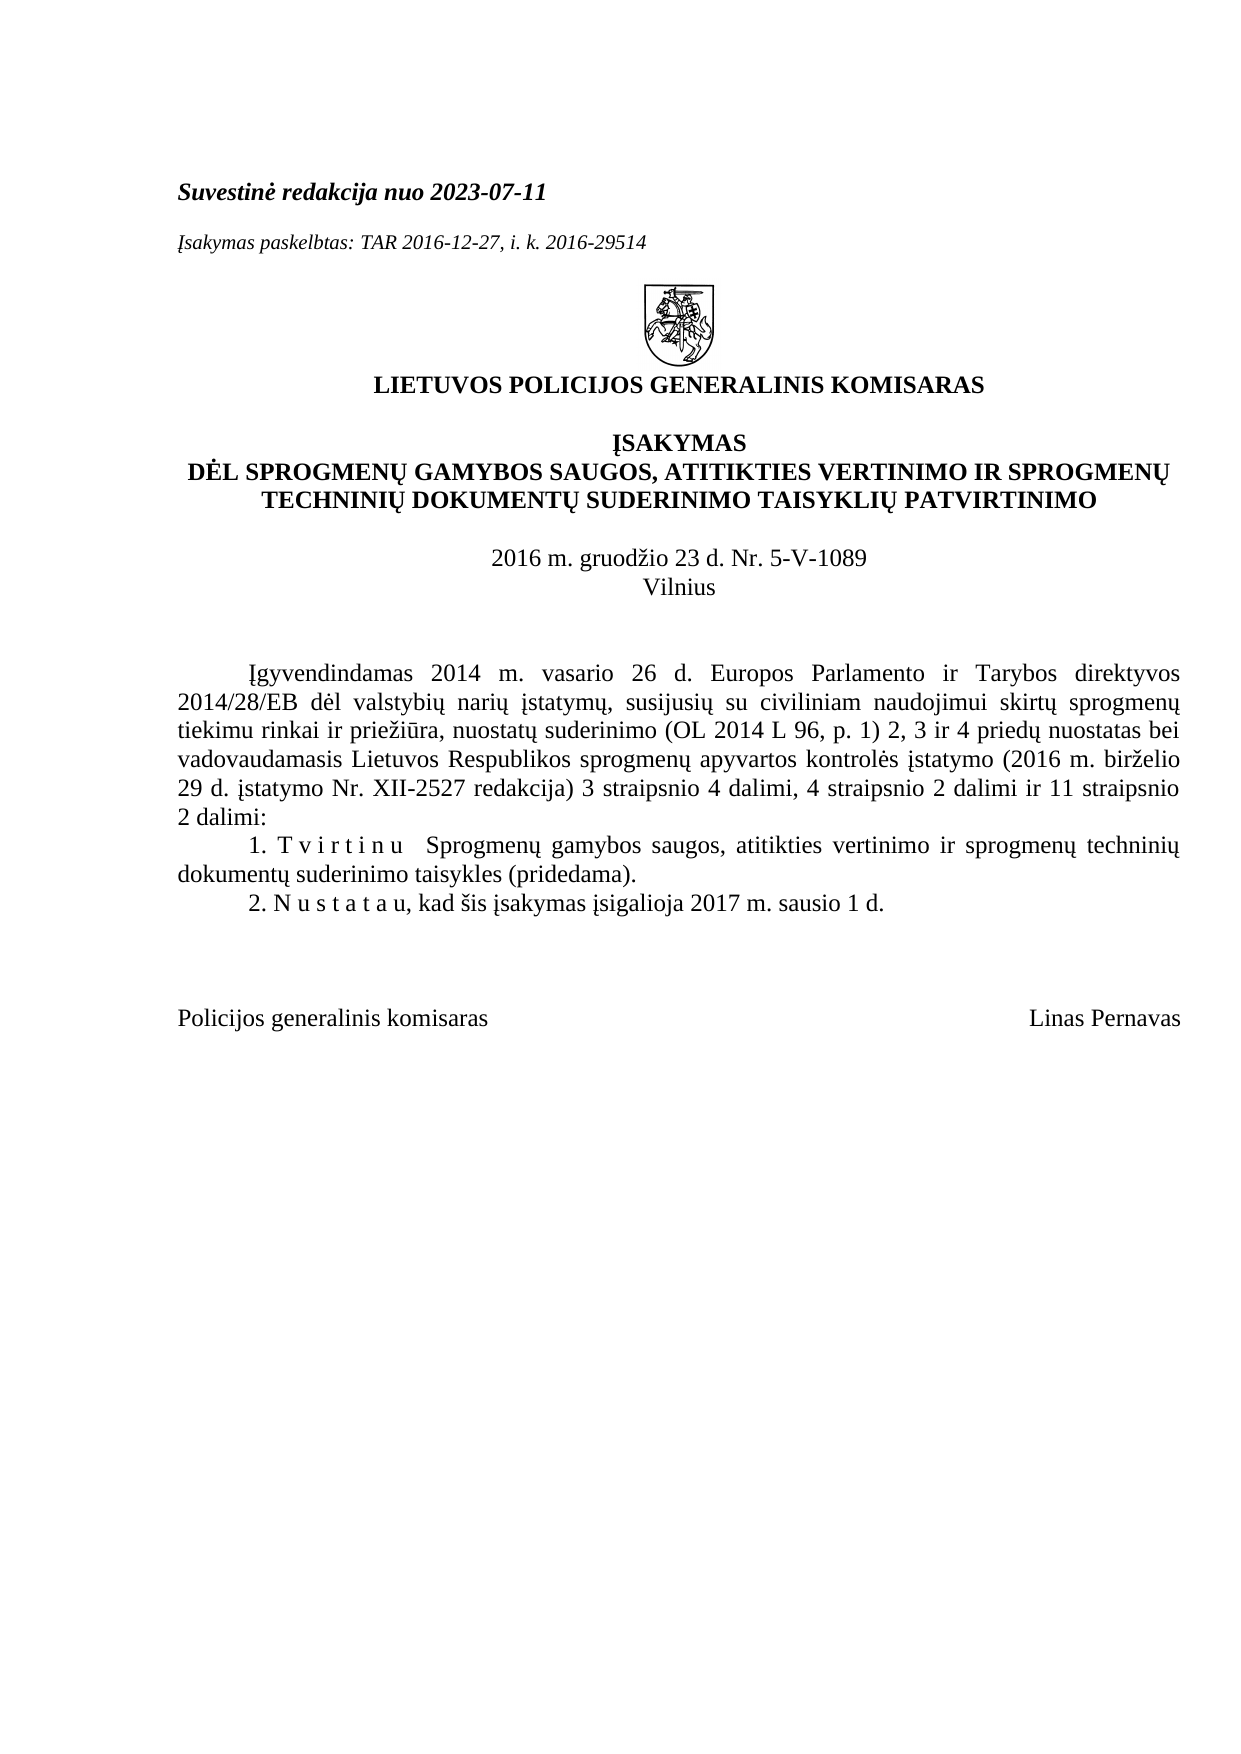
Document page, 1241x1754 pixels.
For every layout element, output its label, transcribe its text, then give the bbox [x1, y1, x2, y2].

text Įsakymas paskelbtas: TAR 2016-12-27, i. k. 2016-29514 [177, 230, 1181, 254]
text Įgyvendindamas 2014 m. vasario 26 d. Europos Parlamento ir Tarybos direktyvos 2014/28/EB dėl valstybių narių įstatymų, susijusių su civiliniam naudojimui skirtų sprogmenų tiekimu rinkai ir priežiūra, nuostatų suderinimo (OL 2014 L 96, p. 1) 2, 3 ir 4 priedų nuostatas bei vadovaudamasis Lietuvos Respublikos sprogmenų apyvartos kontrolės įstatymo (2016 m. birželio 29 d. įstatymo Nr. XII-2527 redakcija) 3 straipsnio 4 dalimi, 4 straipsnio 2 dalimi ir 11 straipsnio 2 dalimi: [177, 658, 1181, 830]
text Suvestinė redakcija nuo 2023-07-11 [177, 177, 1181, 206]
text ĮSAKYMAS [177, 428, 1181, 457]
text LIETUVOS POLICIJOS GENERALINIS KOMISARAS [177, 370, 1181, 399]
text Vilnius [177, 572, 1181, 600]
text DĖL sprogmenų gamybos saugos, atitikties vertinimo ir sprogmenų techninių dokumentų suderinimo taisyklių PATVIRTINIMO [177, 457, 1181, 514]
text 1. Tvirtinu Sprogmenų gamybos saugos, atitikties vertinimo ir sprogmenų techninių dokumentų suderinimo taisykles (pridedama). [177, 830, 1181, 888]
text 2. N u s t a t a u, kad šis įsakymas įsigalioja 2017 m. sausio 1 d. [177, 888, 1181, 917]
text 2016 m. gruodžio 23 d. Nr. 5-V-1089 [177, 543, 1181, 572]
text Policijos generalinis komisaras Linas Pernavas [177, 1003, 1181, 1032]
